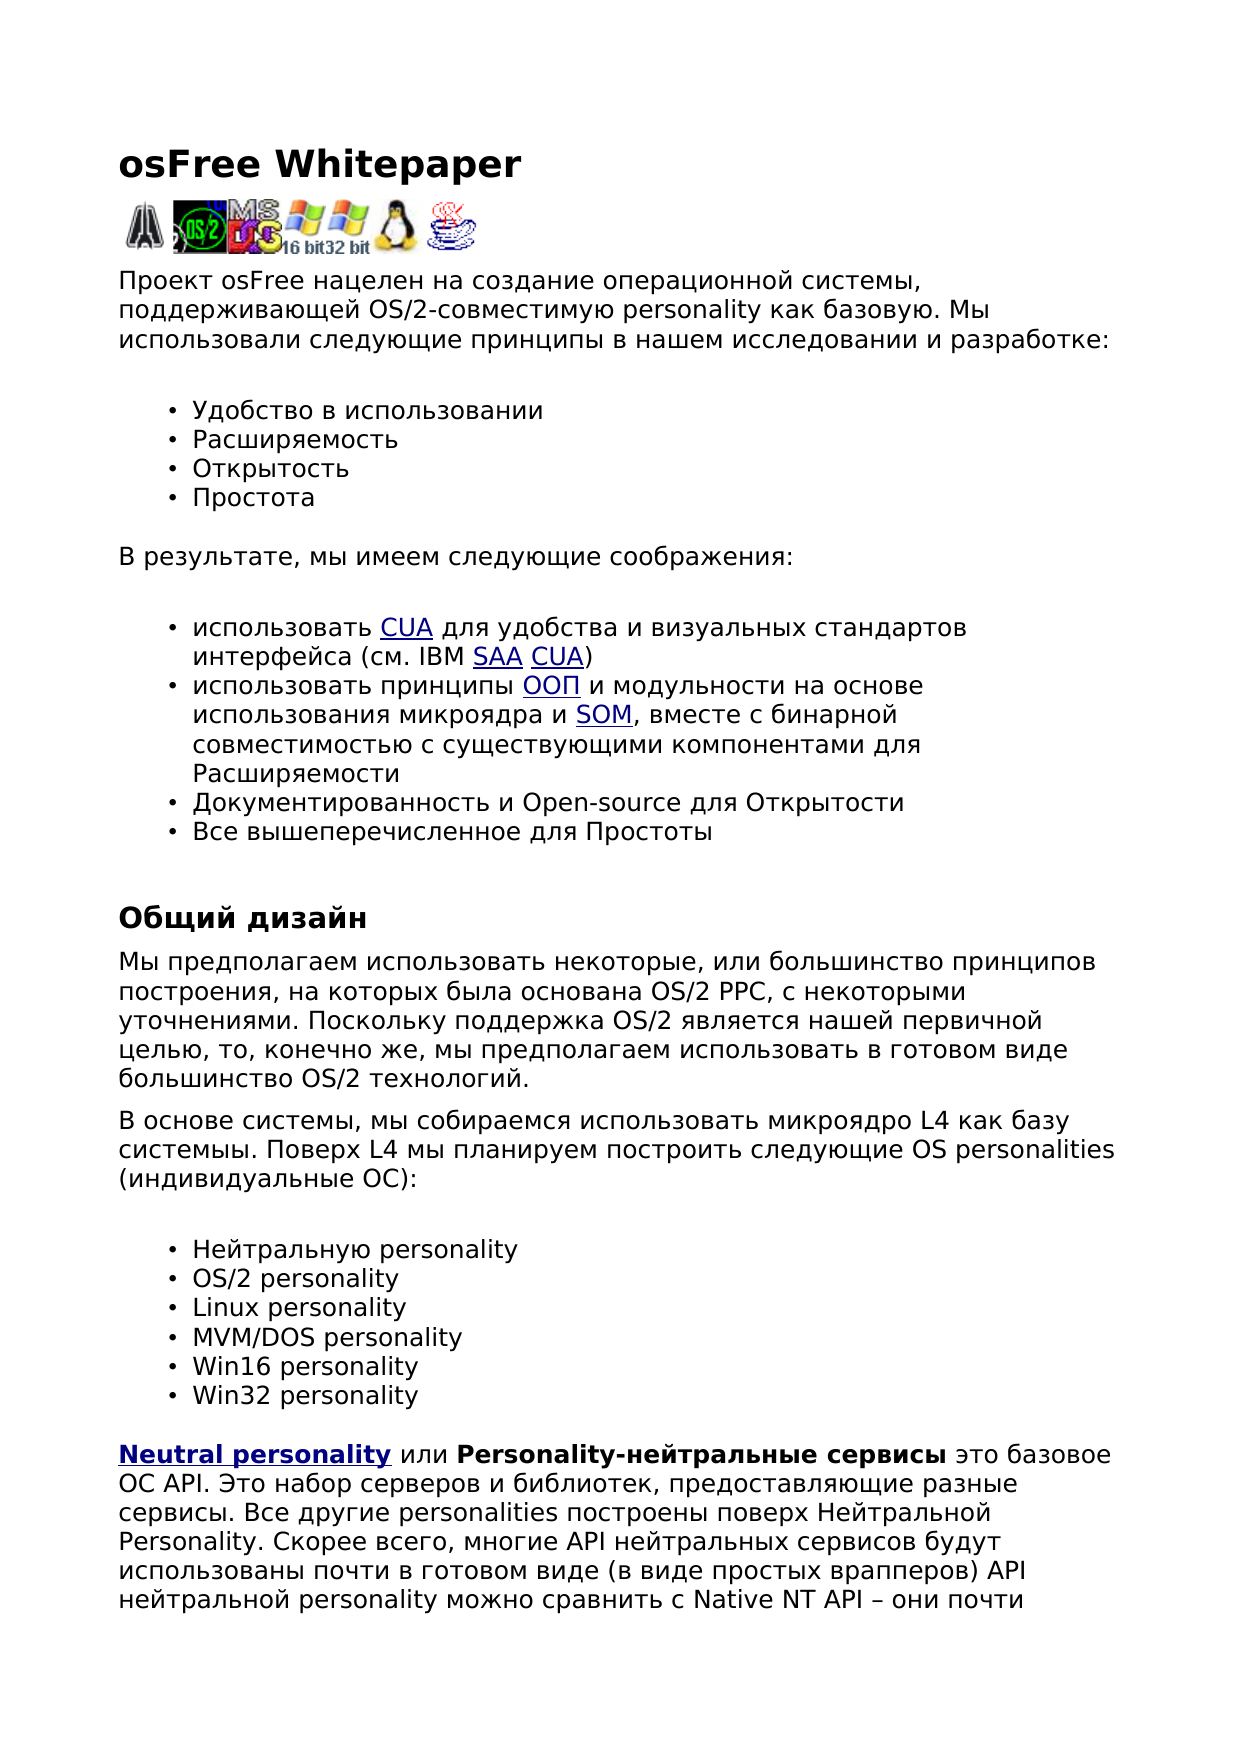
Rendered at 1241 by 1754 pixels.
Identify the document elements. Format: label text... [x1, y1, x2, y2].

text Neutral personality или Personality-нейтральные сервисы это базовое ОС API. Это набор серверов и библиотек, предоставляющие разные сервисы. Все другие personalities построены поверх Нейтральной Personality. Скорее всего, многие API нейтральных сервисов будут использованы почти в готовом виде (в виде простых врапперов) API нейтральной personality можно сравнить с Native NT API – они почти [118, 1440, 1122, 1615]
list использовать принципы ООП и модульности на основе использования микроядра и SOM, вместе с бинарной совместимостью с существующими компонентами для Расширяемости [177, 672, 1122, 788]
subtitle osFree Whitepaper [118, 143, 1122, 187]
subtitle Общий дизайн [118, 901, 1122, 935]
list OS/2 personality [177, 1264, 1122, 1294]
list Нейтральную personality [177, 1235, 1122, 1264]
list Расширяемость [177, 425, 1122, 454]
list Простота [177, 483, 1122, 513]
list Открытость [177, 454, 1122, 483]
text В результате, мы имеем следующие соображения: [118, 542, 1122, 571]
list Linux personality [177, 1294, 1122, 1323]
text Проект osFree нацелен на создание операционной системы, поддерживающей OS/2-совместимую personality как базовую. Мы использовали следующие принципы в нашем исследовании и разработке: [118, 266, 1122, 354]
list Удобство в использовании [177, 396, 1122, 425]
list Win32 personality [177, 1381, 1122, 1410]
list использовать CUA для удобства и визуальных стандартов интерфейса (см. IBM SAA CUA) [177, 613, 1122, 672]
list MVM/DOS personality [177, 1323, 1122, 1352]
text Мы предполагаем использовать некоторые, или большинство принципов построения, на которых была основана OS/2 PPC, с некоторыми уточнениями. Поскольку поддержка OS/2 является нашей первичной целью, то, конечно же, мы предполагаем использовать в готовом виде большинство OS/2 технологий. [118, 947, 1122, 1093]
list Win16 personality [177, 1352, 1122, 1381]
list Все вышеперечисленное для Простоты [177, 817, 1122, 847]
picture [118, 199, 479, 254]
text В основе системы, мы собираемся использовать микроядро L4 как базу системыы. Поверх L4 мы планируем построить следующие OS personalities (индивидуальные ОС): [118, 1106, 1122, 1193]
list Документированность и Open-source для Открытости [177, 788, 1122, 817]
